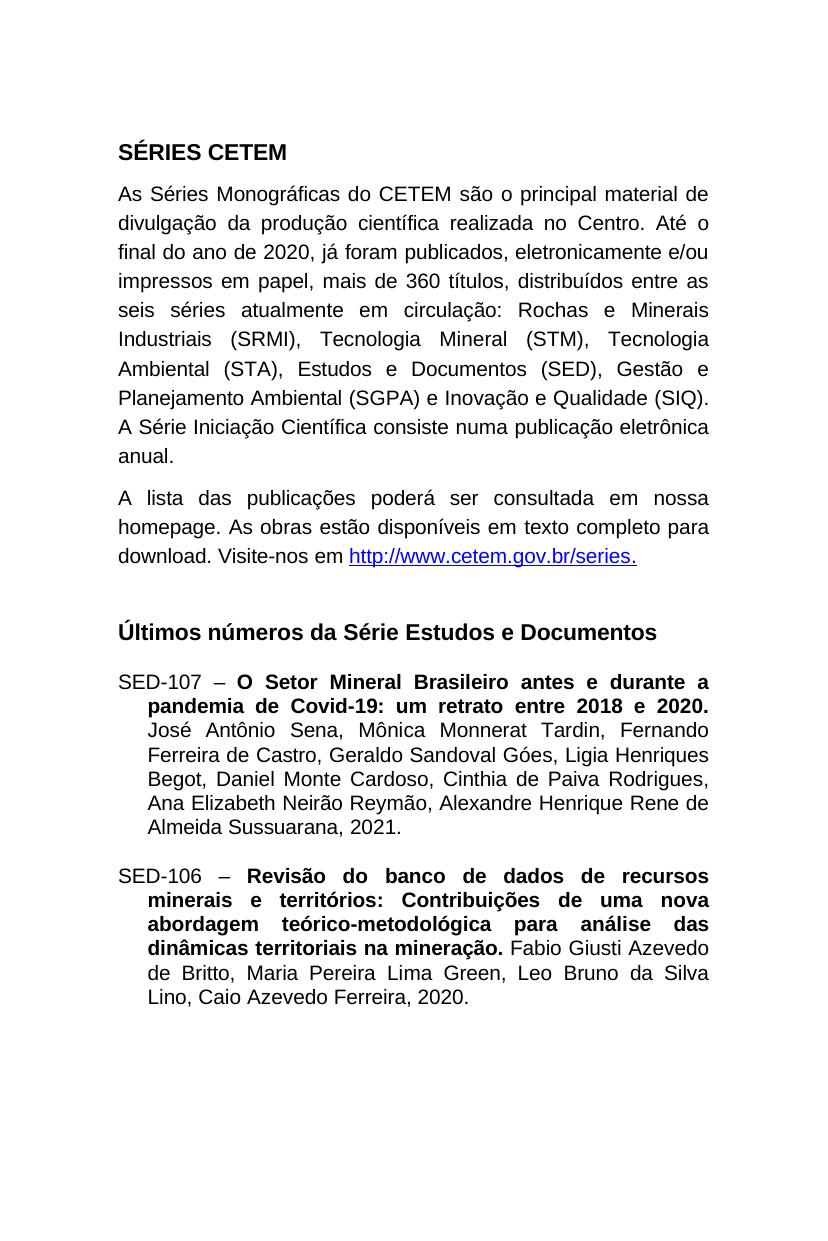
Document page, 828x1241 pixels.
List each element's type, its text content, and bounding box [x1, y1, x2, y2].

text As Séries Monográficas do CETEM são o principal material de divulgação da produção científica realizada no Centro. Até o final do ano de 2020, já foram publicados, eletronicamente e/ou impressos em papel, mais de 360 títulos, distribuídos entre as seis séries atualmente em circulação: Rochas e Minerais Industriais (SRMI), Tecnologia Mineral (STM), Tecnologia Ambiental (STA), Estudos e Documentos (SED), Gestão e Planejamento Ambiental (SGPA) e Inovação e Qualidade (SIQ). A Série Iniciação Científica consiste numa publicação eletrônica anual. [118, 181, 709, 468]
text A lista das publicações poderá ser consultada em nossa homepage. As obras estão disponíveis em texto completo para download. Visite-nos em http://www.cetem.gov.br/series. [118, 486, 709, 568]
text SED-106 – Revisão do banco de dados de recursos minerais e territórios: Contribuições de uma nova abordagem teórico-metodológica para análise das dinâmicas territoriais na mineração. Fabio Giusti Azevedo de Britto, Maria Pereira Lima Green, Leo Bruno da Silva Lino, Caio Azevedo Ferreira, 2020. [118, 864, 709, 1008]
text SED-107 – O Setor Mineral Brasileiro antes e durante a pandemia de Covid-19: um retrato entre 2018 e 2020. José Antônio Sena, Mônica Monnerat Tardin, Fernando Ferreira de Castro, Geraldo Sandoval Góes, Ligia Henriques Begot, Daniel Monte Cardoso, Cinthia de Paiva Rodrigues, Ana Elizabeth Neirão Reymão, Alexandre Henrique Rene de Almeida Sussuarana, 2021. [118, 670, 709, 839]
subtitle SÉRIES CETEM [118, 138, 721, 165]
subtitle Últimos números da Série Estudos e Documentos [118, 619, 721, 645]
